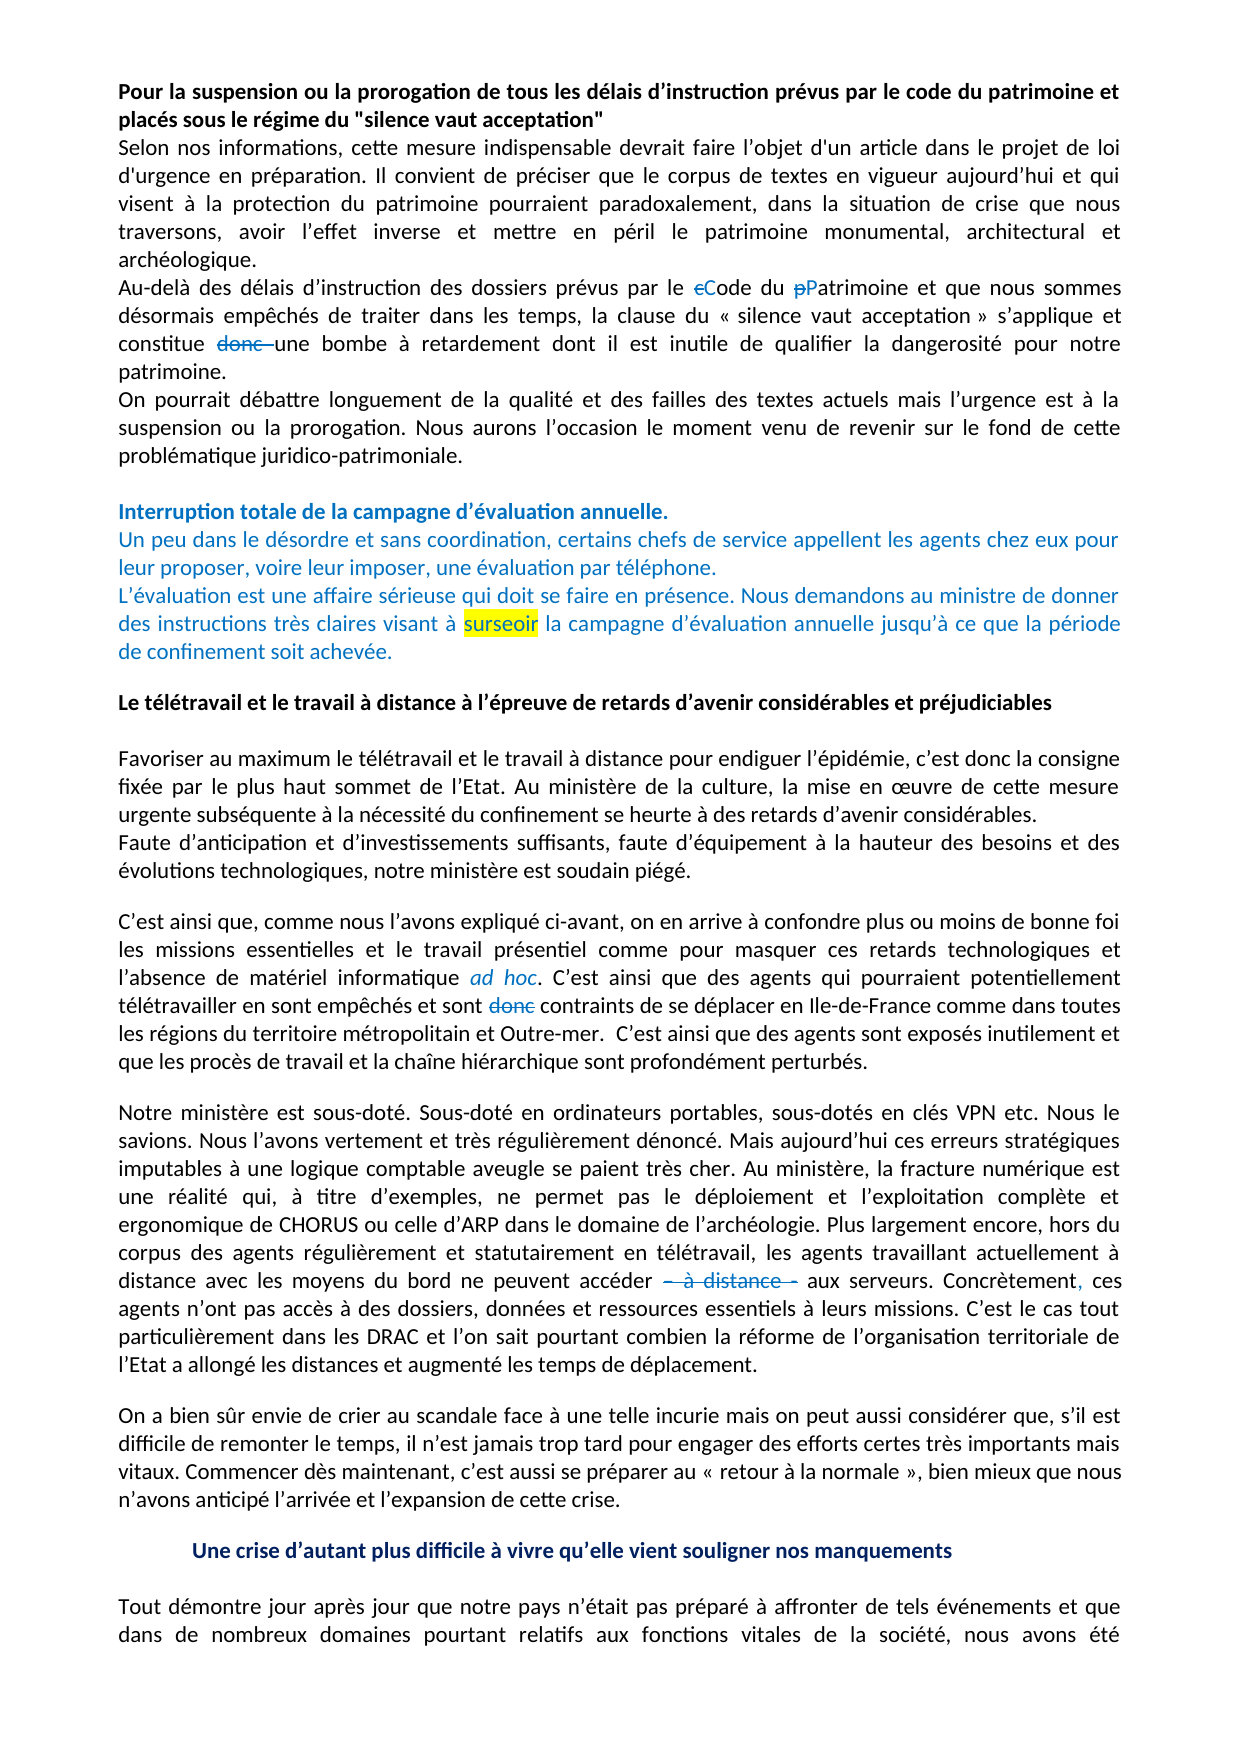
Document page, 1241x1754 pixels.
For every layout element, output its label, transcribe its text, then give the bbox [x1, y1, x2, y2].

text Le télétravail et le travail à distance à l’épreuve de retards d’avenir considérables et préjudiciables [118, 688, 1122, 716]
text Faute d’anticipation et d’investissements suffisants, faute d’équipement à la hauteur des besoins et des évolutions technologiques, notre ministère est soudain piégé. [118, 828, 1122, 884]
text Selon nos informations, cette mesure indispensable devrait faire l’objet d'un article dans le projet de loi d'urgence en préparation. Il convient de préciser que le corpus de textes en vigueur aujourd’hui et qui visent à la protection du patrimoine pourraient paradoxalement, dans la situation de crise que nous traversons, avoir l’effet inverse et mettre en péril le patrimoine monumental, architectural et archéologique. [118, 133, 1122, 273]
text Notre ministère est sous-doté. Sous-doté en ordinateurs portables, sous-dotés en clés VPN etc. Nous le savions. Nous l’avons vertement et très régulièrement dénoncé. Mais aujourd’hui ces erreurs stratégiques imputables à une logique comptable aveugle se paient très cher. Au ministère, la fracture numérique est une réalité qui, à titre d’exemples, ne permet pas le déploiement et l’exploitation complète et ergonomique de CHORUS ou celle d’ARP dans le domaine de l’archéologie. Plus largement encore, hors du corpus des agents régulièrement et statutairement en télétravail, les agents travaillant actuellement à distance avec les moyens du bord ne peuvent accéder – à distance - aux serveurs. Concrètement, ces agents n’ont pas accès à des dossiers, données et ressources essentiels à leurs missions. C’est le cas tout particulièrement dans les DRAC et l’on sait pourtant combien la réforme de l’organisation territoriale de l’Etat a allongé les distances et augmenté les temps de déplacement. [118, 1098, 1122, 1378]
text Pour la suspension ou la prorogation de tous les délais d’instruction prévus par le code du patrimoine et placés sous le régime du "silence vaut acceptation" [118, 77, 1122, 133]
text Favoriser au maximum le télétravail et le travail à distance pour endiguer l’épidémie, c’est donc la consigne fixée par le plus haut sommet de l’Etat. Au ministère de la culture, la mise en œuvre de cette mesure urgente subséquente à la nécessité du confinement se heurte à des retards d’avenir considérables. [118, 744, 1122, 828]
text Interruption totale de la campagne d’évaluation annuelle. [118, 497, 1122, 525]
text Une crise d’autant plus difficile à vivre qu’elle vient souligner nos manquements [192, 1536, 1122, 1564]
text C’est ainsi que, comme nous l’avons expliqué ci-avant, on en arrive à confondre plus ou moins de bonne foi les missions essentielles et le travail présentiel comme pour masquer ces retards technologiques et l’absence de matériel informatique ad hoc. C’est ainsi que des agents qui pourraient potentiellement télétravailler en sont empêchés et sont donc contraints de se déplacer en Ile-de-France comme dans toutes les régions du territoire métropolitain et Outre-mer. C’est ainsi que des agents sont exposés inutilement et que les procès de travail et la chaîne hiérarchique sont profondément perturbés. [118, 907, 1122, 1075]
text Un peu dans le désordre et sans coordination, certains chefs de service appellent les agents chez eux pour leur proposer, voire leur imposer, une évaluation par téléphone. [118, 525, 1122, 581]
text On a bien sûr envie de crier au scandale face à une telle incurie mais on peut aussi considérer que, s’il est difficile de remonter le temps, il n’est jamais trop tard pour engager des efforts certes très importants mais vitaux. Commencer dès maintenant, c’est aussi se préparer au « retour à la normale », bien mieux que nous n’avons anticipé l’arrivée et l’expansion de cette crise. [118, 1401, 1122, 1513]
text Au-delà des délais d’instruction des dossiers prévus par le cCode du pPatrimoine et que nous sommes désormais empêchés de traiter dans les temps, la clause du « silence vaut acceptation » s’applique et constitue donc une bombe à retardement dont il est inutile de qualifier la dangerosité pour notre patrimoine. [118, 273, 1122, 385]
text On pourrait débattre longuement de la qualité et des failles des textes actuels mais l’urgence est à la suspension ou la prorogation. Nous aurons l’occasion le moment venu de revenir sur le fond de cette problématique juridico-patrimoniale. [118, 385, 1122, 469]
text Tout démontre jour après jour que notre pays n’était pas préparé à affronter de tels événements et que dans de nombreux domaines pourtant relatifs aux fonctions vitales de la société, nous avons été [118, 1592, 1122, 1648]
text L’évaluation est une affaire sérieuse qui doit se faire en présence. Nous demandons au ministre de donner des instructions très claires visant à surseoir la campagne d’évaluation annuelle jusqu’à ce que la période de confinement soit achevée. [118, 581, 1122, 665]
